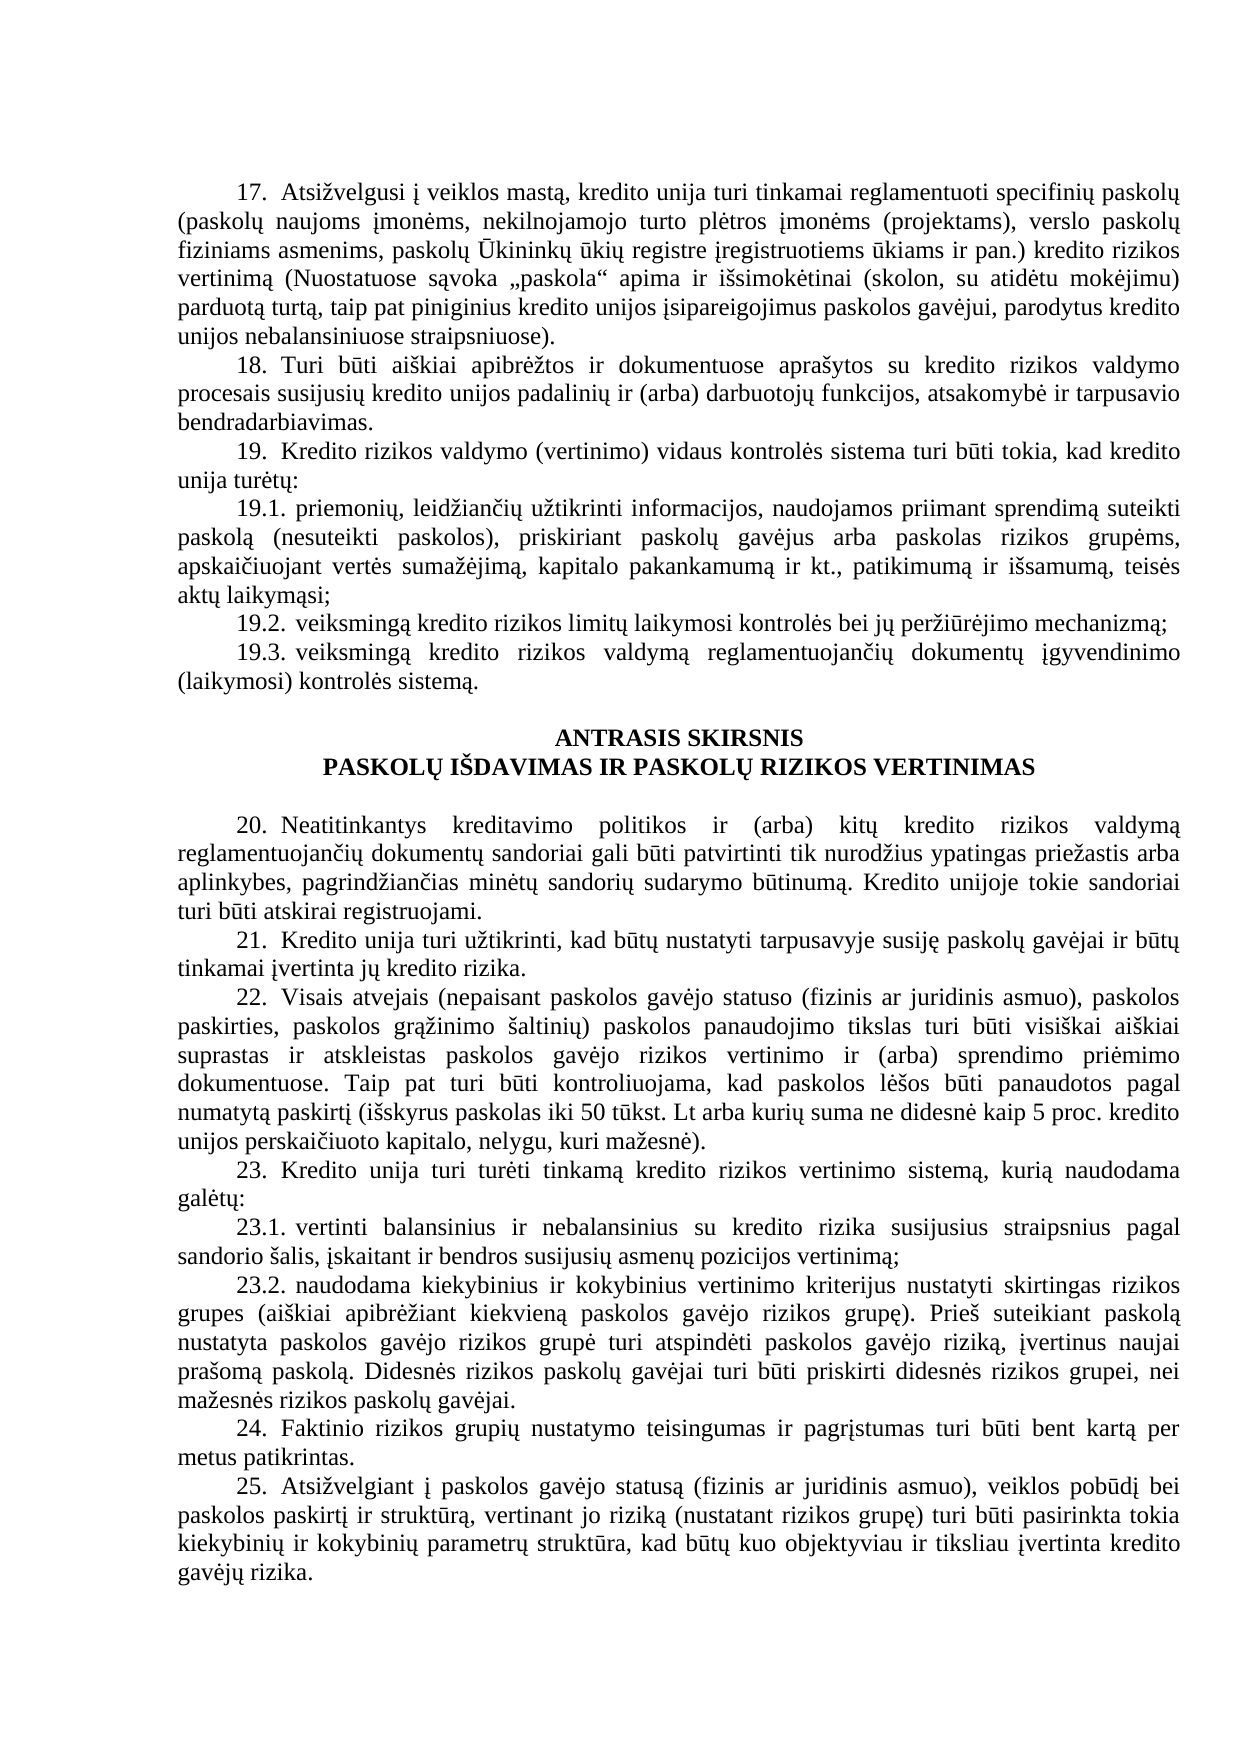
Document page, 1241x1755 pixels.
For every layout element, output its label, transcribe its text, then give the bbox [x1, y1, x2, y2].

text 23.2. naudodama kiekybinius ir kokybinius vertinimo kriterijus nustatyti skirtingas rizikos grupes (aiškiai apibrėžiant kiekvieną paskolos gavėjo rizikos grupę). Prieš suteikiant paskolą nustatyta paskolos gavėjo rizikos grupė turi atspindėti paskolos gavėjo riziką, įvertinus naujai prašomą paskolą. Didesnės rizikos paskolų gavėjai turi būti priskirti didesnės rizikos grupei, nei mažesnės rizikos paskolų gavėjai. [177, 1270, 1181, 1413]
text 24. Faktinio rizikos grupių nustatymo teisingumas ir pagrįstumas turi būti bent kartą per metus patikrintas. [177, 1413, 1181, 1471]
text 21. Kredito unija turi užtikrinti, kad būtų nustatyti tarpusavyje susiję paskolų gavėjai ir būtų tinkamai įvertinta jų kredito rizika. [177, 925, 1181, 982]
text 25. Atsižvelgiant į paskolos gavėjo statusą (fizinis ar juridinis asmuo), veiklos pobūdį bei paskolos paskirtį ir struktūrą, vertinant jo riziką (nustatant rizikos grupę) turi būti pasirinkta tokia kiekybinių ir kokybinių parametrų struktūra, kad būtų kuo objektyviau ir tiksliau įvertinta kredito gavėjų rizika. [177, 1471, 1181, 1586]
text 17. Atsižvelgusi į veiklos mastą, kredito unija turi tinkamai reglamentuoti specifinių paskolų (paskolų naujoms įmonėms, nekilnojamojo turto plėtros įmonėms (projektams), verslo paskolų fiziniams asmenims, paskolų Ūkininkų ūkių registre įregistruotiems ūkiams ir pan.) kredito rizikos vertinimą (Nuostatuose sąvoka „paskola“ apima ir išsimokėtinai (skolon, su atidėtu mokėjimu) parduotą turtą, taip pat piniginius kredito unijos įsipareigojimus paskolos gavėjui, parodytus kredito unijos nebalansiniuose straipsniuose). [177, 177, 1181, 350]
text 23.1. vertinti balansinius ir nebalansinius su kredito rizika susijusius straipsnius pagal sandorio šalis, įskaitant ir bendros susijusių asmenų pozicijos vertinimą; [177, 1212, 1181, 1270]
text 19.3. veiksmingą kredito rizikos valdymą reglamentuojančių dokumentų įgyvendinimo (laikymosi) kontrolės sistemą. [177, 637, 1181, 695]
text 19.2. veiksmingą kredito rizikos limitų laikymosi kontrolės bei jų peržiūrėjimo mechanizmą; [177, 608, 1181, 637]
text 19. Kredito rizikos valdymo (vertinimo) vidaus kontrolės sistema turi būti tokia, kad kredito unija turėtų: [177, 436, 1181, 493]
text 18. Turi būti aiškiai apibrėžtos ir dokumentuose aprašytos su kredito rizikos valdymo procesais susijusių kredito unijos padalinių ir (arba) darbuotojų funkcijos, atsakomybė ir tarpusavio bendradarbiavimas. [177, 350, 1181, 436]
text 20. Neatitinkantys kreditavimo politikos ir (arba) kitų kredito rizikos valdymą reglamentuojančių dokumentų sandoriai gali būti patvirtinti tik nurodžius ypatingas priežastis arba aplinkybes, pagrindžiančias minėtų sandorių sudarymo būtinumą. Kredito unijoje tokie sandoriai turi būti atskirai registruojami. [177, 810, 1181, 925]
text 22. Visais atvejais (nepaisant paskolos gavėjo statuso (fizinis ar juridinis asmuo), paskolos paskirties, paskolos grąžinimo šaltinių) paskolos panaudojimo tikslas turi būti visiškai aiškiai suprastas ir atskleistas paskolos gavėjo rizikos vertinimo ir (arba) sprendimo priėmimo dokumentuose. Taip pat turi būti kontroliuojama, kad paskolos lėšos būti panaudotos pagal numatytą paskirtį (išskyrus paskolas iki 50 tūkst. Lt arba kurių suma ne didesnė kaip 5 proc. kredito unijos perskaičiuoto kapitalo, nelygu, kuri mažesnė). [177, 982, 1181, 1155]
text PASKOLŲ IŠDAVIMAS IR PASKOLŲ RIZIKOS VERTINIMAS [177, 752, 1181, 781]
text 23. Kredito unija turi turėti tinkamą kredito rizikos vertinimo sistemą, kurią naudodama galėtų: [177, 1155, 1181, 1212]
text ANTRASIS SKIRSNIS [177, 723, 1181, 752]
text 19.1. priemonių, leidžiančių užtikrinti informacijos, naudojamos priimant sprendimą suteikti paskolą (nesuteikti paskolos), priskiriant paskolų gavėjus arba paskolas rizikos grupėms, apskaičiuojant vertės sumažėjimą, kapitalo pakankamumą ir kt., patikimumą ir išsamumą, teisės aktų laikymąsi; [177, 493, 1181, 608]
